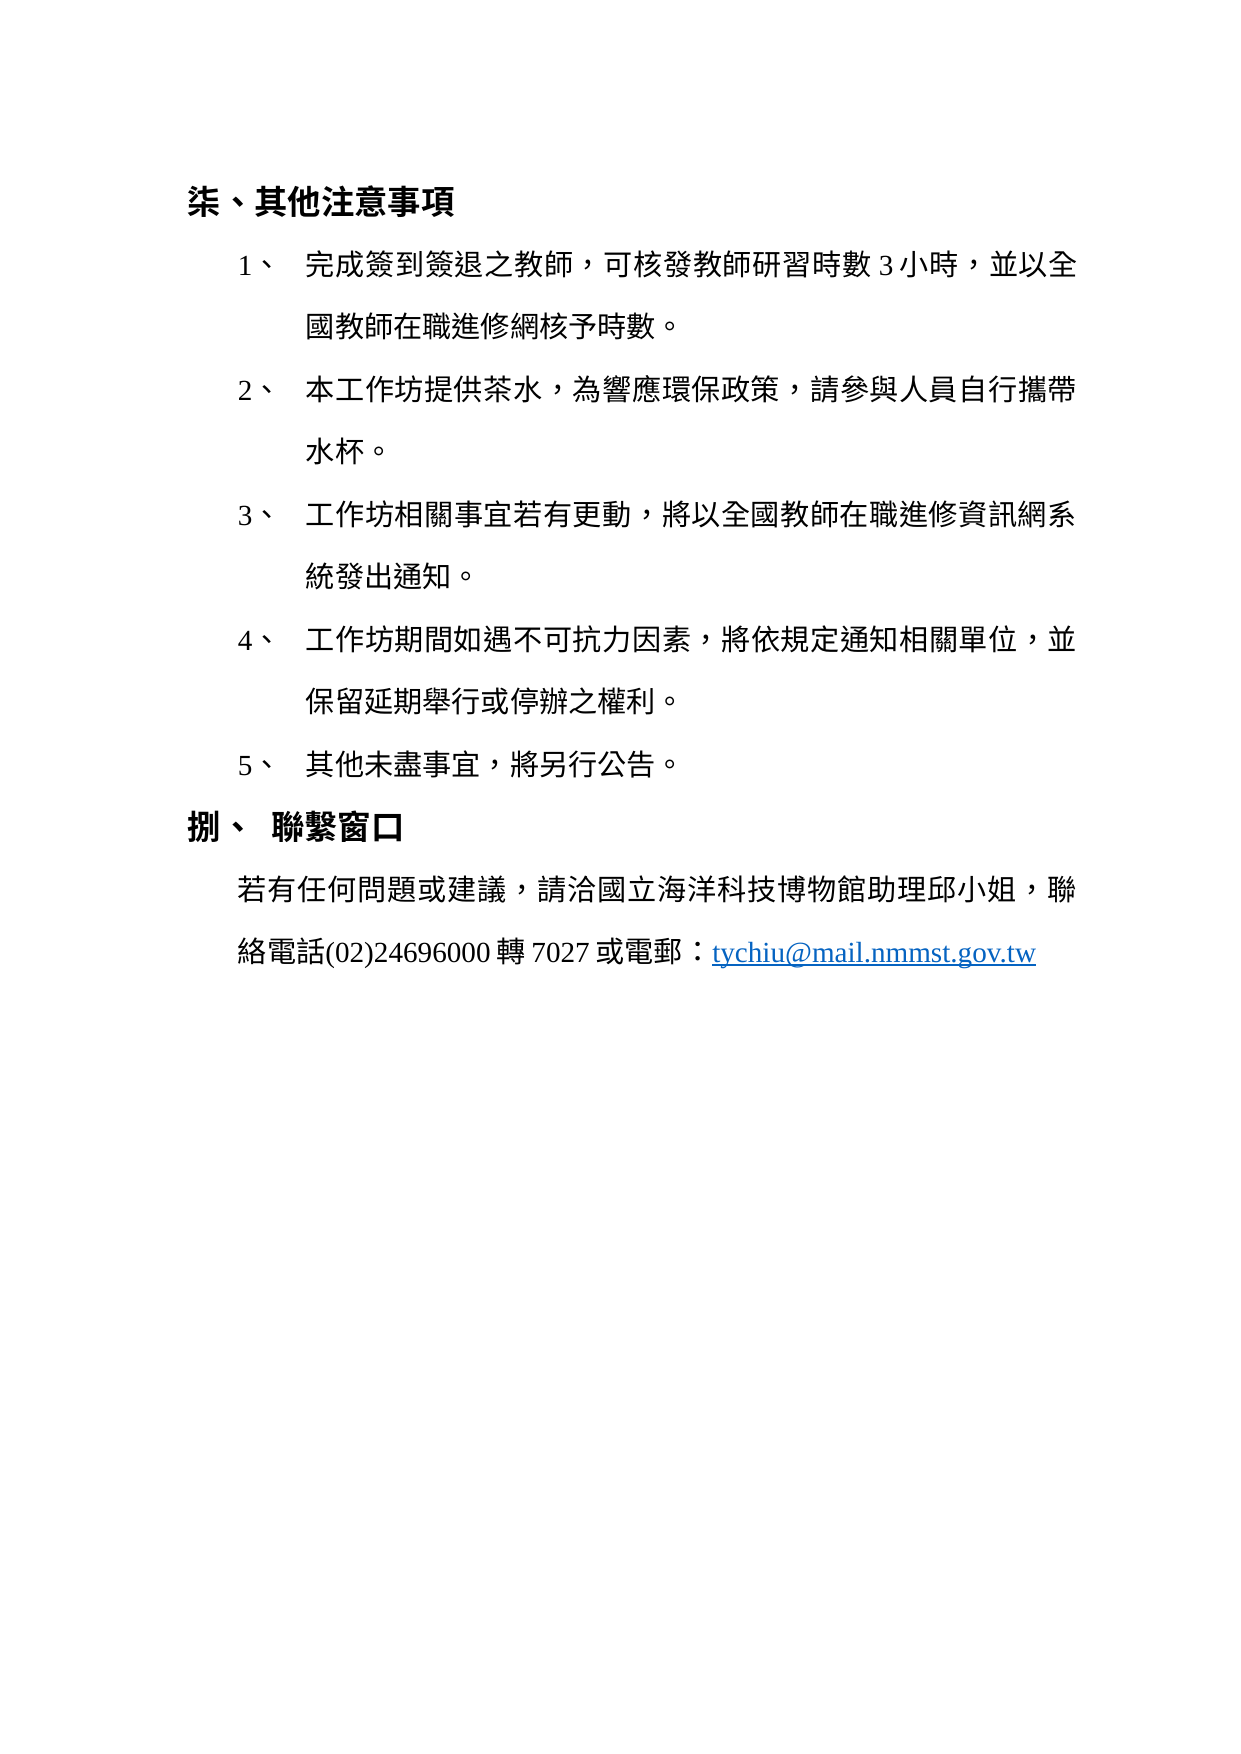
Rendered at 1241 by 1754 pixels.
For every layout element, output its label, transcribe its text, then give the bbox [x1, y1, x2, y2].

list 完成簽到簽退之教師，可核發教師研習時數3小時，並以全國教師在職進修網核予時數。 [238, 221, 1078, 346]
text 捌、 聯繫窗口 [187, 783, 1078, 846]
text 柒、其他注意事項 [187, 158, 1078, 221]
list 工作坊相關事宜若有更動，將以全國教師在職進修資訊網系統發出通知。 [238, 471, 1078, 596]
text 若有任何問題或建議，請洽國立海洋科技博物館助理邱小姐，聯絡電話(02)24696000轉7027或電郵：tychiu@mail.nmmst.gov.tw [238, 846, 1078, 971]
list 本工作坊提供茶水，為響應環保政策，請參與人員自行攜帶水杯。 [238, 346, 1078, 471]
list 其他未盡事宜，將另行公告。 [238, 721, 1078, 783]
list 工作坊期間如遇不可抗力因素，將依規定通知相關單位，並保留延期舉行或停辦之權利。 [238, 596, 1078, 721]
